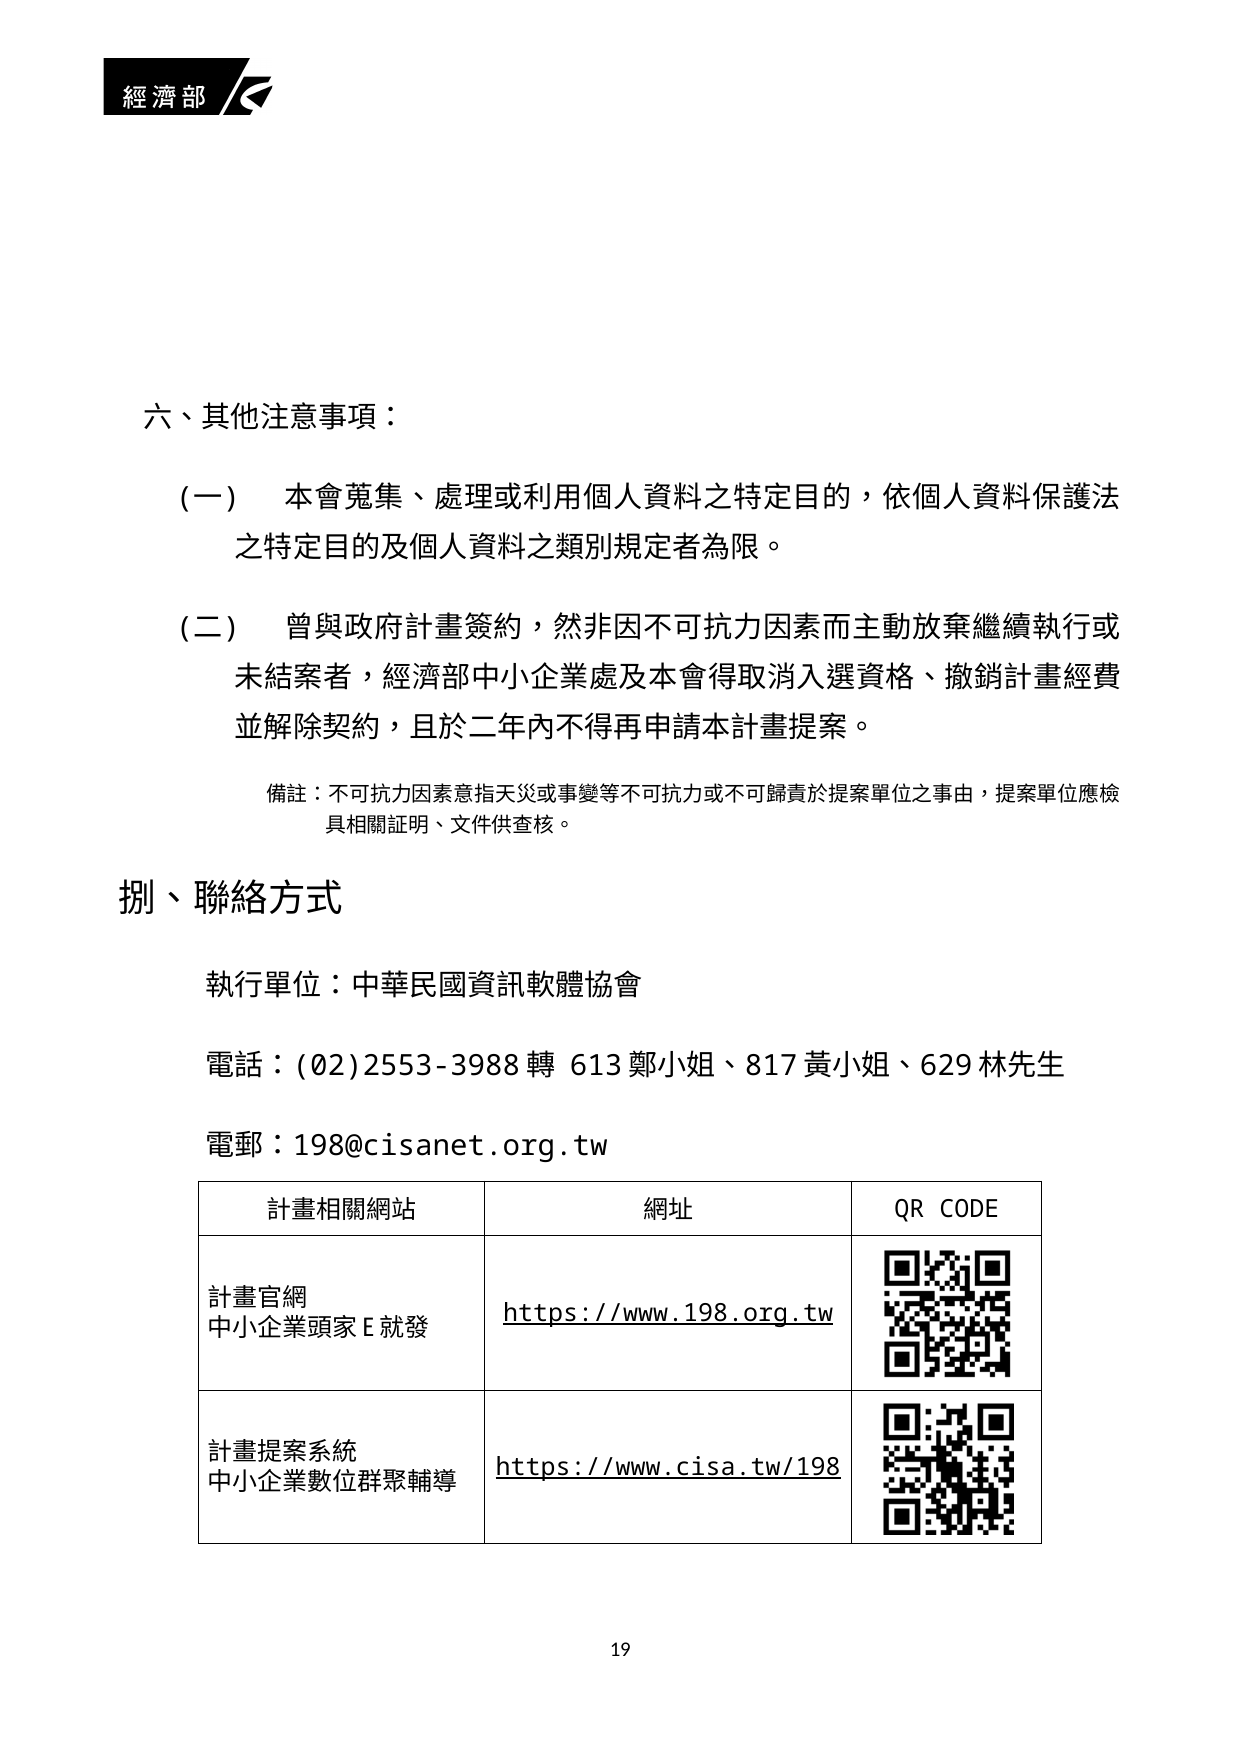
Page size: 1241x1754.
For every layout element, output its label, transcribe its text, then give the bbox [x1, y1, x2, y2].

table_cell [852, 1391, 1041, 1542]
table_cell 計畫提案系統 中小企業數位群聚輔導 [199, 1391, 484, 1542]
text 電郵：198@cisanet.org.tw [205, 1116, 1122, 1166]
list 曾與政府計畫簽約，然非因不可抗力因素而主動放棄繼續執行或未結案者，經濟部中小企業處及本會得取消入選資格、撤銷計畫經費並解除契約，且於二年內不得再申請本計畫提案。 [176, 598, 1122, 748]
table_cell [852, 1236, 1041, 1389]
subtitle 捌、聯絡方式 [118, 872, 1122, 922]
table_header QR CODE [852, 1182, 1041, 1234]
text 六、其他注意事項： [143, 388, 1122, 438]
table_header 網址 [485, 1182, 851, 1234]
text 備註：不可抗力因素意指天災或事變等不可抗力或不可歸責於提案單位之事由，提案單位應檢具相關証明、文件供查核。 [266, 778, 1122, 838]
table_header 計畫相關網站 [199, 1182, 484, 1234]
text 電話：(02)2553-3988轉 613鄭小姐、817黃小姐、629林先生 [205, 1036, 1122, 1086]
list 本會蒐集、處理或利用個人資料之特定目的，依個人資料保護法之特定目的及個人資料之類別規定者為限。 [176, 468, 1122, 568]
table_cell https://www.198.org.tw [485, 1236, 851, 1389]
table_cell https://www.cisa.tw/198 [485, 1391, 851, 1542]
table_cell 計畫官網 中小企業頭家E就發 [199, 1236, 484, 1389]
text 執行單位：中華民國資訊軟體協會 [205, 956, 1122, 1006]
